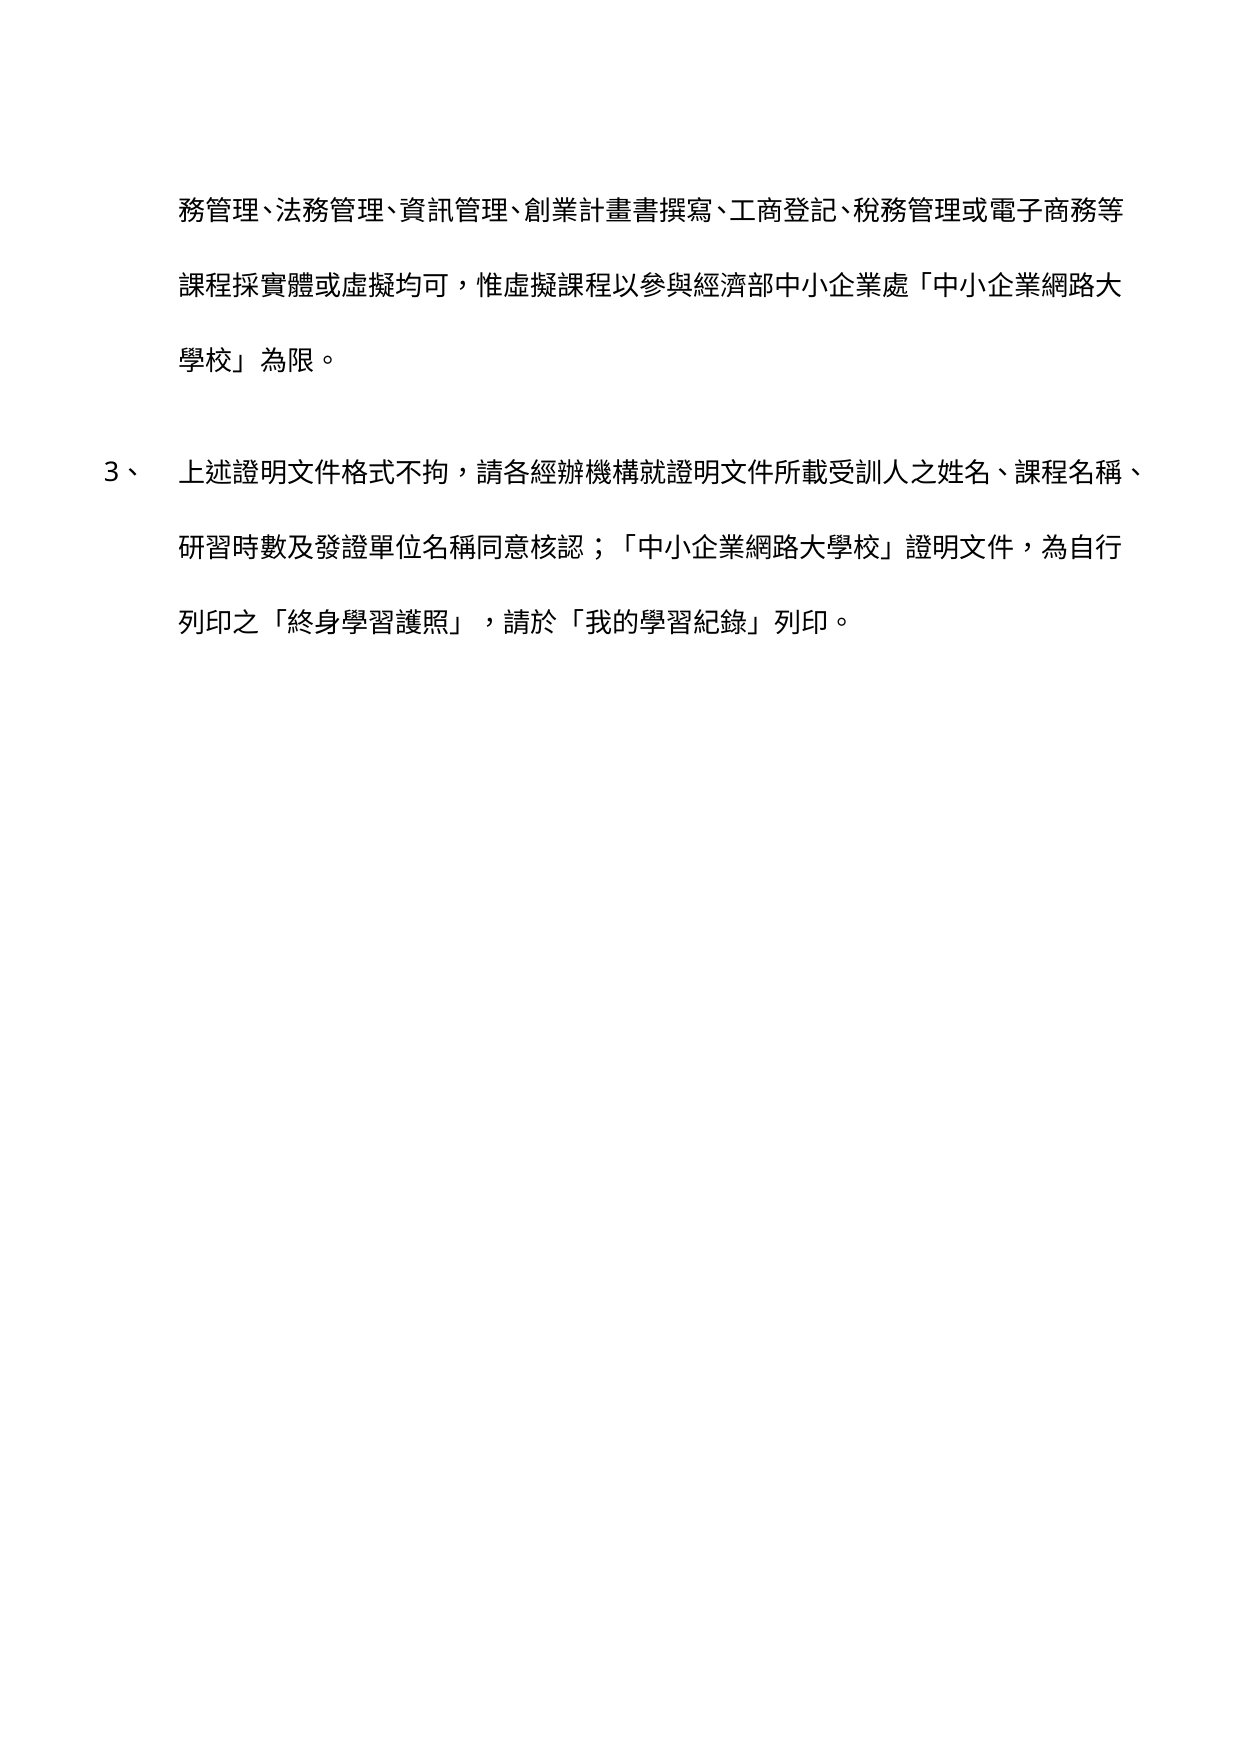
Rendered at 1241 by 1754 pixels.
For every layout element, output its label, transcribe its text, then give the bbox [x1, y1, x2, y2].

list 申請人參加上述大專院校、政府自辦或委辦及政府認可之法人、團體，所開辦創業輔導課程，課程內容可涵括創業適性評估、企業管理、行銷管理、品牌管理、財務管理、法務管理、資訊管理、創業計畫書撰寫、工商登記、稅務管理或電子商務等。課程採實體或虛擬均可，惟虛擬課程以參與經濟部中小企業處「中小企業網路大學校」為限。 [103, 164, 1122, 389]
list 上述證明文件格式不拘，請各經辦機構就證明文件所載受訓人之姓名、課程名稱、研習時數及發證單位名稱同意核認；「中小企業網路大學校」證明文件，為自行列印之「終身學習護照」，請於「我的學習紀錄」列印。 [103, 427, 1122, 652]
